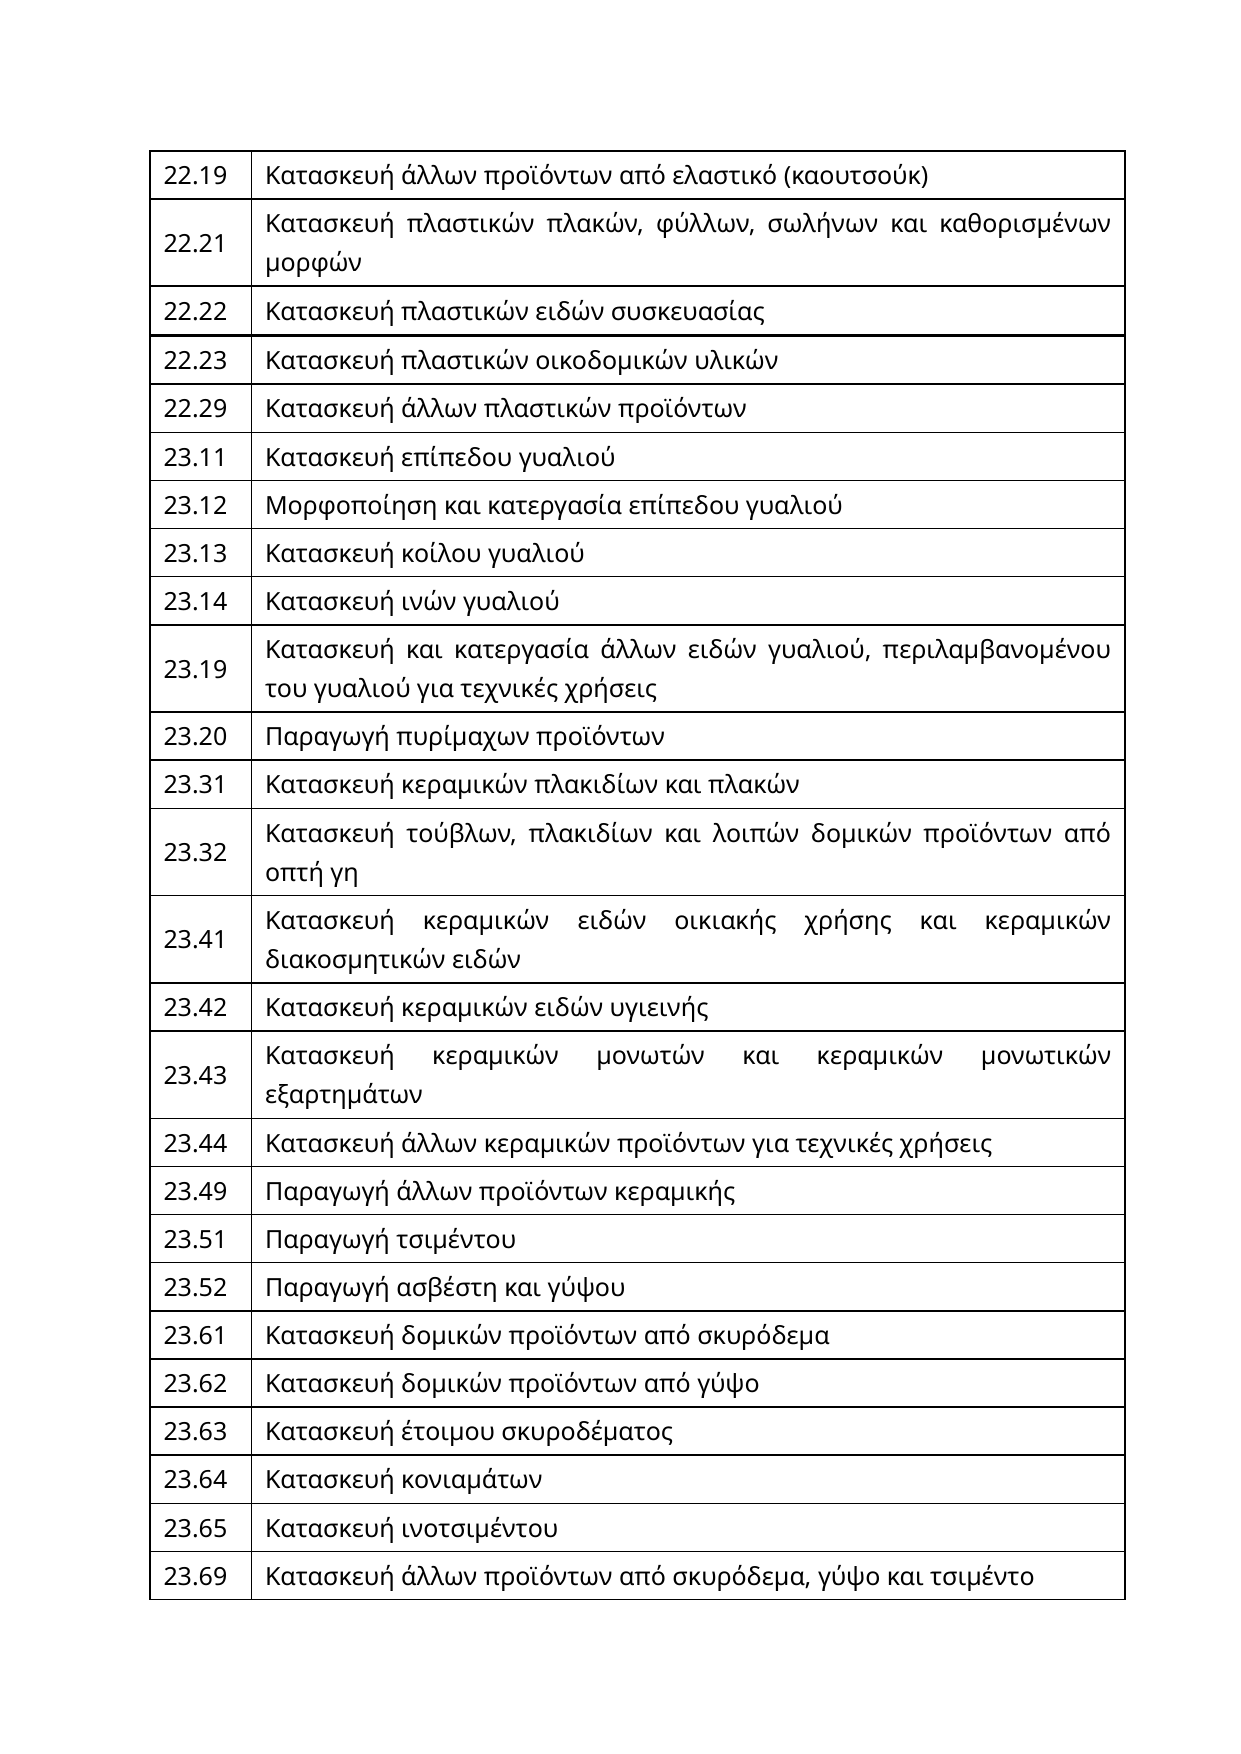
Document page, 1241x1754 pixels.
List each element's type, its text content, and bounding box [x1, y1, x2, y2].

table_header 22.23 [151, 337, 251, 383]
table_cell Κατασκευή άλλων κεραμικών προϊόντων για τεχνικές χρήσεις [252, 1119, 1124, 1166]
table_cell 22.21 [151, 200, 251, 285]
table_cell 23.64 [151, 1456, 251, 1502]
table_cell Κατασκευή κονιαμάτων [252, 1456, 1124, 1502]
table_cell 23.65 [151, 1504, 251, 1551]
table_cell Παραγωγή πυρίμαχων προϊόντων [252, 713, 1124, 759]
table_cell 23.19 [151, 626, 251, 711]
table_cell 23.44 [151, 1119, 251, 1166]
table_cell Κατασκευή άλλων προϊόντων από ελαστικό (καουτσούκ) [252, 152, 1124, 198]
table_cell Κατασκευή ινών γυαλιού [252, 577, 1124, 624]
table_cell 22.19 [151, 152, 251, 198]
table_cell Κατασκευή κοίλου γυαλιού [252, 529, 1124, 576]
table_cell 22.29 [151, 385, 251, 431]
table_cell Παραγωγή άλλων προϊόντων κεραμικής [252, 1167, 1124, 1214]
table_cell 23.62 [151, 1360, 251, 1406]
table_cell Κατασκευή άλλων πλαστικών προϊόντων [252, 385, 1124, 431]
table_cell Κατασκευή κεραμικών ειδών υγιεινής [252, 984, 1124, 1030]
table_cell Κατασκευή επίπεδου γυαλιού [252, 433, 1124, 479]
table_cell 23.61 [151, 1312, 251, 1358]
table_cell 23.51 [151, 1215, 251, 1262]
table_cell Μορφοποίηση και κατεργασία επίπεδου γυαλιού [252, 481, 1124, 528]
table_cell Κατασκευή πλαστικών πλακών, φύλλων, σωλήνων και καθορισμένων μορφών [252, 200, 1124, 285]
table_cell Κατασκευή ινοτσιμέντου [252, 1504, 1124, 1551]
table_header Κατασκευή πλαστικών οικοδομικών υλικών [252, 337, 1124, 383]
table_cell Παραγωγή τσιμέντου [252, 1215, 1124, 1262]
table_cell Κατασκευή τούβλων, πλακιδίων και λοιπών δομικών προϊόντων από οπτή γη [252, 809, 1124, 895]
table_cell 23.13 [151, 529, 251, 576]
table_cell Κατασκευή δομικών προϊόντων από σκυρόδεμα [252, 1312, 1124, 1358]
table_cell Κατασκευή κεραμικών ειδών οικιακής χρήσης και κεραμικών διακοσμητικών ειδών [252, 896, 1124, 982]
table_cell 23.11 [151, 433, 251, 479]
table_cell Κατασκευή κεραμικών μονωτών και κεραμικών μονωτικών εξαρτημάτων [252, 1032, 1124, 1117]
table_cell Κατασκευή δομικών προϊόντων από γύψο [252, 1360, 1124, 1406]
table_cell Κατασκευή πλαστικών ειδών συσκευασίας [252, 287, 1124, 333]
table_cell 23.14 [151, 577, 251, 624]
table_cell 23.20 [151, 713, 251, 759]
table_cell Κατασκευή κεραμικών πλακιδίων και πλακών [252, 761, 1124, 807]
table_cell 23.31 [151, 761, 251, 807]
table_cell Κατασκευή έτοιμου σκυροδέματος [252, 1408, 1124, 1454]
table_cell Κατασκευή και κατεργασία άλλων ειδών γυαλιού, περιλαμβανομένου του γυαλιού για τεχνικές χρήσεις [252, 626, 1124, 711]
table_cell 23.42 [151, 984, 251, 1030]
table_cell Κατασκευή άλλων προϊόντων από σκυρόδεμα, γύψο και τσιμέντο [252, 1552, 1124, 1599]
table_cell 22.22 [151, 287, 251, 333]
table_cell 23.63 [151, 1408, 251, 1454]
table_cell 23.41 [151, 896, 251, 982]
table_cell 23.52 [151, 1263, 251, 1310]
table_cell 23.43 [151, 1032, 251, 1117]
table_cell Παραγωγή ασβέστη και γύψου [252, 1263, 1124, 1310]
table_cell 23.69 [151, 1552, 251, 1599]
table_cell 23.12 [151, 481, 251, 528]
table_cell 23.32 [151, 809, 251, 895]
table_cell 23.49 [151, 1167, 251, 1214]
